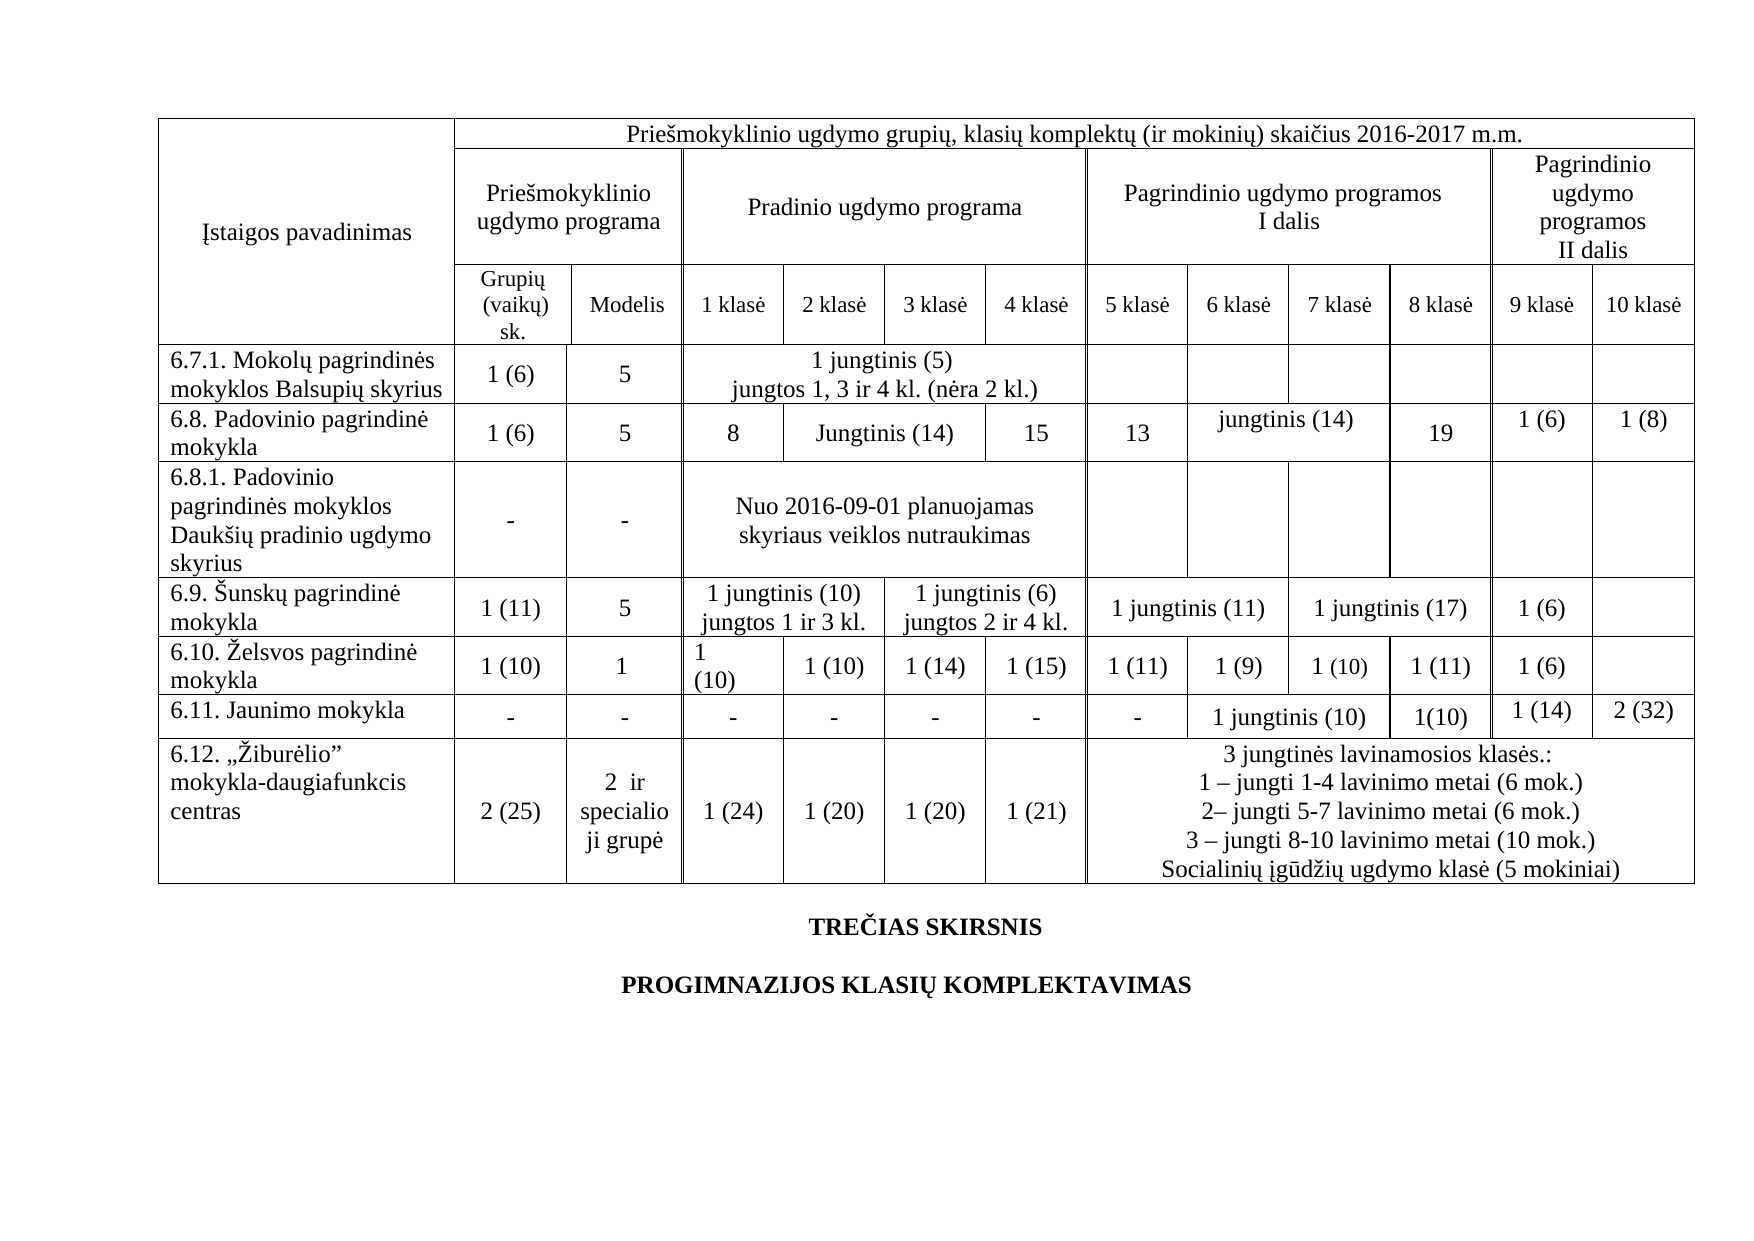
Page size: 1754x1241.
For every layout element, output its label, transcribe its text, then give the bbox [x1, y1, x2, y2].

table_cell 1 [567, 637, 681, 694]
table_cell [1593, 345, 1694, 403]
table_cell 6.9. Šunskų pagrindinė mokykla [159, 578, 454, 636]
table_cell 1 (10) [455, 637, 566, 694]
table_cell 6 klasė [1188, 265, 1288, 344]
table_cell 6.12. „Žiburėlio” mokykla-daugiafunkcis centras [159, 739, 454, 882]
table_cell [1593, 637, 1694, 694]
table_cell [1289, 462, 1389, 577]
table_cell 2 klasė [784, 265, 884, 344]
table_cell [1391, 345, 1490, 403]
table_cell [1289, 345, 1389, 403]
table_cell 2 ir specialioji grupė [567, 739, 681, 882]
table_cell 1 klasė [684, 265, 783, 344]
table_cell Grupių (vaikų) sk. [455, 265, 571, 344]
table_cell 6.7.1. Mokolų pagrindinės mokyklos Balsupių skyrius [159, 345, 454, 403]
table_cell 4 klasė [986, 265, 1085, 344]
table_cell Priešmokyklinio ugdymo programa [455, 149, 681, 264]
table_cell 5 [567, 404, 681, 461]
table_cell 2 (25) [455, 739, 566, 882]
table_cell 19 [1391, 404, 1490, 461]
table_cell 6.8.1. Padovinio pagrindinės mokyklos Daukšių pradinio ugdymo skyrius [159, 462, 454, 577]
table_cell 1 (6) [1493, 578, 1592, 636]
table_cell 1 (24) [684, 739, 783, 882]
table_cell 1 (11) [455, 578, 566, 636]
table_cell [1391, 462, 1490, 577]
table_cell - [986, 695, 1085, 738]
table_cell Modelis [572, 265, 681, 344]
table_cell [1493, 345, 1592, 403]
table_cell Jungtinis (14) [784, 404, 985, 461]
table_cell 10 klasė [1593, 265, 1694, 344]
table_header Priešmokyklinio ugdymo grupių, klasių komplektų (ir mokinių) skaičius 2016-2017 m.m. [455, 119, 1694, 148]
table_cell 1 (11) [1088, 637, 1187, 694]
table_cell - [455, 462, 566, 577]
table_cell - [784, 695, 884, 738]
table_cell 1 (11) [1391, 637, 1490, 694]
table_cell 3 klasė [885, 265, 985, 344]
table_cell 1 jungtinis (6) jungtos 2 ir 4 kl. [885, 578, 1085, 636]
table_cell 6.8. Padovinio pagrindinė mokykla [159, 404, 454, 461]
table_cell [1088, 462, 1187, 577]
table_cell [1088, 345, 1187, 403]
table_cell - [684, 695, 783, 738]
table_header Įstaigos pavadinimas [159, 119, 454, 344]
table_cell 1(10) [1391, 695, 1490, 738]
table_cell 5 [567, 345, 681, 403]
table_cell [1593, 578, 1694, 636]
table_cell - [885, 695, 985, 738]
table_cell 1 (10) [684, 637, 694, 694]
table_cell 1 (6) [455, 345, 566, 403]
table_cell 9 klasė [1493, 265, 1592, 344]
table_cell 5 [567, 578, 681, 636]
table_cell 1 jungtinis (10) [1188, 695, 1389, 738]
table_cell 1 (15) [986, 637, 1085, 694]
table_cell 1 (6) [1493, 404, 1592, 461]
table_cell Pagrindinio ugdymo programos II dalis [1493, 149, 1694, 264]
table_cell 1 jungtinis (5) jungtos 1, 3 ir 4 kl. (nėra 2 kl.) [684, 345, 1085, 403]
table_cell - [455, 695, 566, 738]
table_cell 1 (10) [772, 637, 783, 694]
table_cell - [1088, 695, 1187, 738]
table_cell 1 (14) [1493, 695, 1592, 738]
table_cell 8 [684, 404, 783, 461]
table_cell 1 (20) [885, 739, 985, 882]
table_cell - [567, 695, 681, 738]
table_cell - [567, 462, 681, 577]
table_cell 1 (10) [784, 637, 884, 694]
table_cell 1 (10) [1289, 637, 1389, 694]
table_cell 1 (8) [1593, 404, 1694, 461]
table_cell [1593, 462, 1694, 577]
table_cell 6.11. Jaunimo mokykla [159, 695, 454, 738]
table_cell 1 (21) [986, 739, 1085, 882]
table_cell 8 klasė [1391, 265, 1490, 344]
table_cell 1 jungtinis (17) [1289, 578, 1490, 636]
table_cell [1493, 462, 1592, 577]
table_cell 3 jungtinės lavinamosios klasės.: 1 – jungti 1-4 lavinimo metai (6 mok.) 2– jungti 5-7 lavinimo metai (6 mok.) 3 – jungti 8-10 lavinimo metai (10 mok.) Socialinių įgūdžių ugdymo klasė (5 mokiniai) [1088, 739, 1694, 882]
table_cell 5 klasė [1088, 265, 1187, 344]
table_cell 15 [986, 404, 1085, 461]
table_cell 1 (14) [885, 637, 985, 694]
table_cell Nuo 2016-09-01 planuojamas skyriaus veiklos nutraukimas [684, 462, 1085, 577]
table_cell Pradinio ugdymo programa [684, 149, 1085, 264]
table_cell 7 klasė [1289, 265, 1389, 344]
table_cell 1 (20) [784, 739, 884, 882]
table_cell 1 jungtinis (11) [1088, 578, 1288, 636]
table_cell Pagrindinio ugdymo programos I dalis [1088, 149, 1490, 264]
table_cell [1188, 462, 1288, 577]
table_cell [1188, 345, 1288, 403]
table_cell 2 (32) [1593, 695, 1694, 738]
text TREČIAS SKIRSNIS [185, 912, 1665, 941]
text PROGIMNAZIJOS KLASIŲ KOMPLEKTAVIMAS [148, 970, 1665, 998]
table_cell 13 [1088, 404, 1187, 461]
table_cell 1 (6) [455, 404, 566, 461]
table_cell jungtinis (14) [1188, 404, 1389, 461]
table_cell 6.10. Želsvos pagrindinė mokykla [159, 637, 454, 694]
table_cell 1 jungtinis (10) jungtos 1 ir 3 kl. [684, 578, 884, 636]
table_cell 1 (6) [1493, 637, 1592, 694]
table_cell 1 (9) [1188, 637, 1288, 694]
